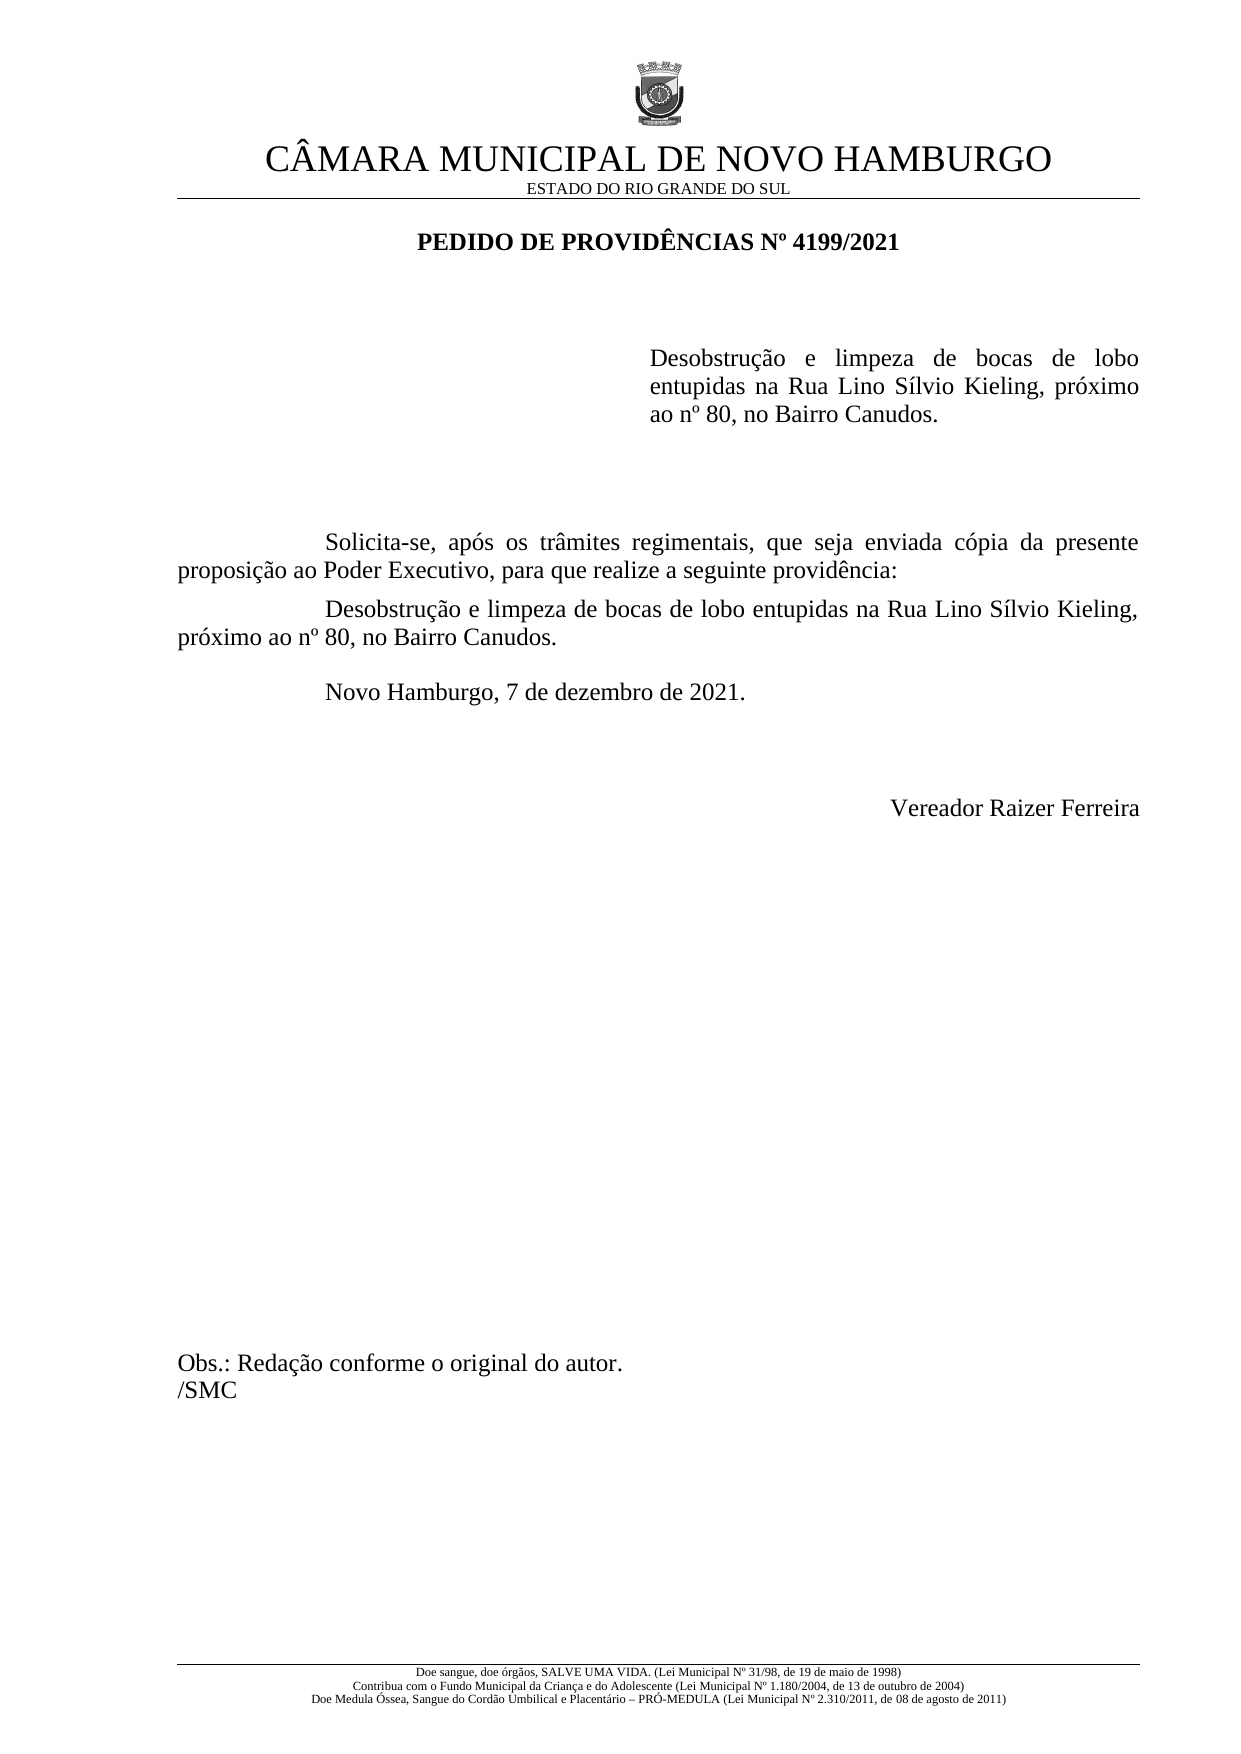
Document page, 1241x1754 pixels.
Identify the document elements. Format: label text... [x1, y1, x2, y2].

text PEDIDO DE PROVIDÊNCIAS Nº 4199/2021 [177, 228, 1140, 256]
text Solicita-se, após os trâmites regimentais, que seja enviada cópia da presente proposição ao Poder Executivo, para que realize a seguinte providência: [177, 528, 1140, 583]
text Desobstrução e limpeza de bocas de lobo entupidas na Rua Lino Sílvio Kieling, próximo ao nº 80, no Bairro Canudos. [177, 595, 1140, 651]
text Desobstrução e limpeza de bocas de lobo entupidas na Rua Lino Sílvio Kieling, próximo ao nº 80, no Bairro Canudos. [649, 344, 1140, 428]
text /SMC [177, 1376, 1140, 1404]
text Vereador Raizer Ferreira [649, 794, 1140, 822]
text Obs.: Redação conforme o original do autor. [177, 1349, 1140, 1376]
text Novo Hamburgo, 7 de dezembro de 2021. [177, 678, 1140, 706]
